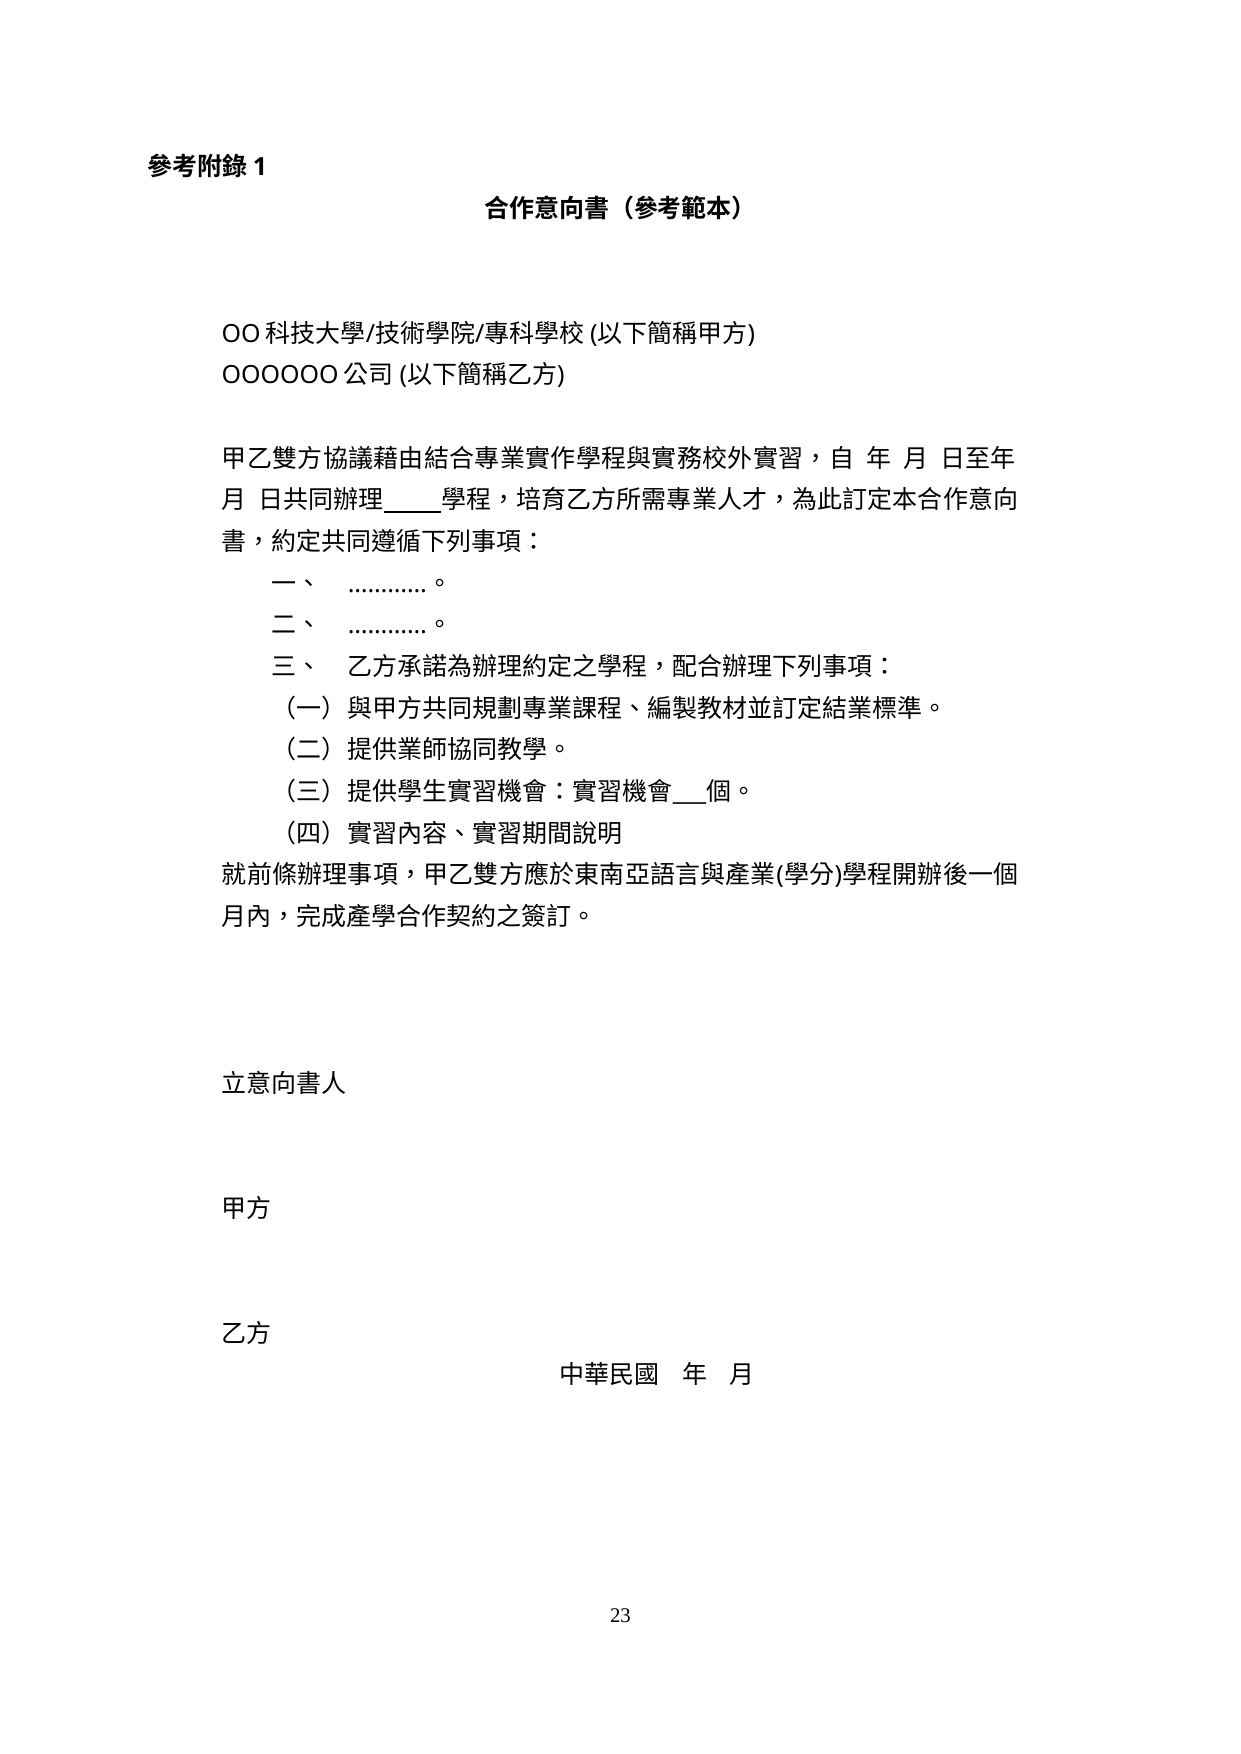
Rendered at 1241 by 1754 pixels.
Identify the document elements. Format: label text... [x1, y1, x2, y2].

list …………。 [198, 601, 1092, 642]
text OO科技大學/技術學院/專科學校 (以下簡稱甲方) [148, 309, 1092, 351]
list 提供業師協同教學。 [198, 726, 1092, 767]
text 甲方 [148, 1184, 1092, 1226]
list 乙方承諾為辦理約定之學程，配合辦理下列事項： [198, 642, 1092, 684]
text 參考附錄1 [148, 142, 1092, 184]
text OOOOOO公司 (以下簡稱乙方) [148, 351, 1092, 392]
list …………。 [198, 559, 1092, 601]
text 甲乙雙方協議藉由結合專業實作學程與實務校外實習，自 年 月 日至年 月 日共同辦理 學程，培育乙方所需專業人才，為此訂定本合作意向書，約定共同遵循下列事項： [221, 434, 1018, 559]
text 合作意向書（參考範本） [148, 184, 1092, 226]
list 與甲方共同規劃專業課程、編製教材並訂定結業標準。 [198, 684, 1092, 726]
text 乙方 [148, 1309, 1092, 1351]
text 立意向書人 [148, 1059, 1092, 1101]
text 中華民國 年 月 [148, 1351, 1092, 1392]
list 實習內容、實習期間說明 [198, 809, 1092, 851]
list 提供學生實習機會：實習機會___個。 [198, 767, 1092, 809]
text 就前條辦理事項，甲乙雙方應於東南亞語言與產業(學分)學程開辦後一個月內，完成產學合作契約之簽訂。 [221, 851, 1018, 934]
